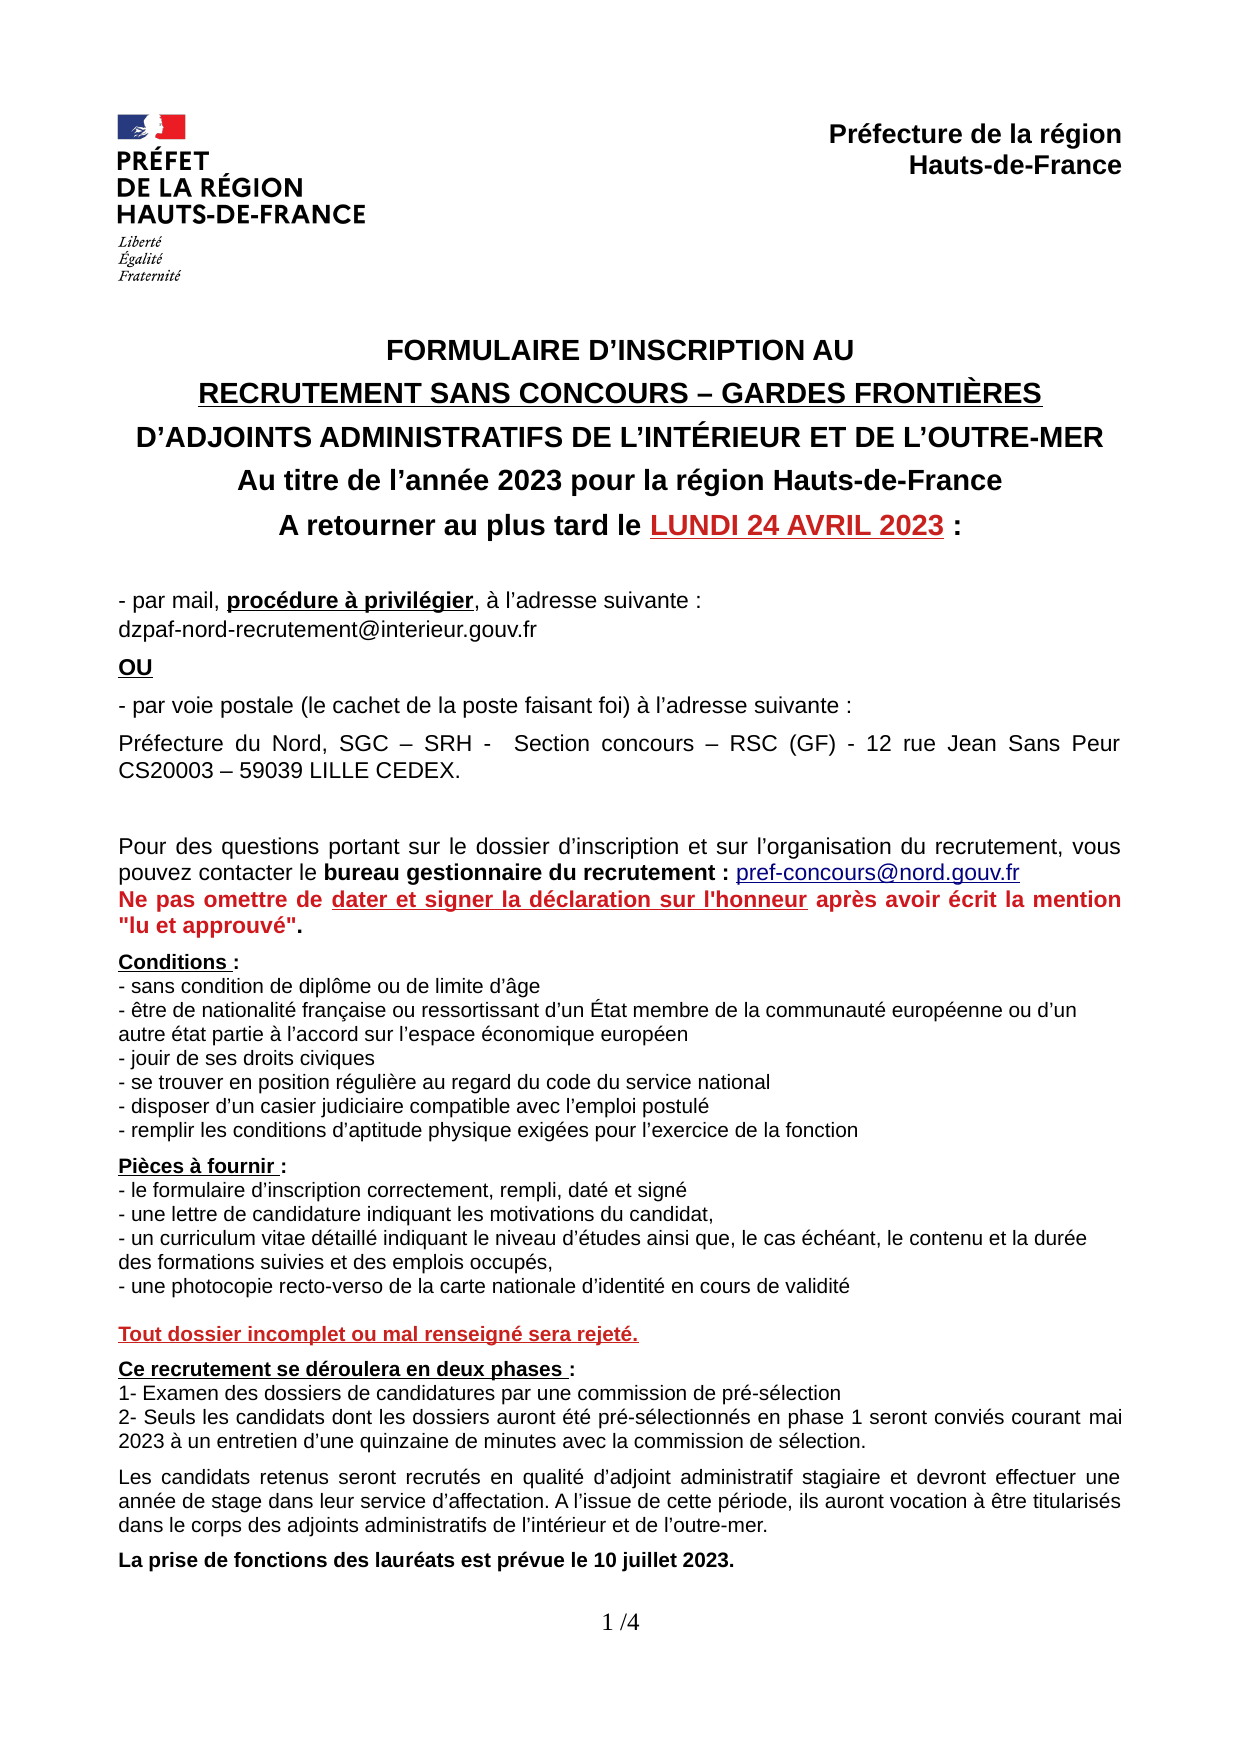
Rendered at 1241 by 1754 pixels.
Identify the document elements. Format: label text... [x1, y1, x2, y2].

text Au titre de l’année 2023 pour la région Hauts-de-France [118, 463, 1122, 497]
table_header Préfecture de la région Hauts-de-France [620, 118, 1122, 333]
text - par voie postale (le cachet de la poste faisant foi) à l’adresse suivante : [118, 692, 1122, 719]
text Conditions : [118, 950, 1122, 974]
text D’ADJOINTS ADMINISTRATIFS DE L’INTÉRIEUR ET DE L’OUTRE-MER [118, 420, 1122, 453]
text - être de nationalité française ou ressortissant d’un État membre de la communauté européenne ou d’un autre état partie à l’accord sur l’espace économique européen [118, 998, 1122, 1046]
text - jouir de ses droits civiques [118, 1046, 1122, 1070]
text A retourner au plus tard le LUNDI 24 AVRIL 2023 : [118, 508, 1122, 542]
table_header [118, 118, 620, 333]
text La prise de fonctions des lauréats est prévue le 10 juillet 2023. [118, 1548, 1122, 1572]
text 1- Examen des dossiers de candidatures par une commission de pré-sélection [118, 1381, 1122, 1405]
text Les candidats retenus seront recrutés en qualité d’adjoint administratif stagiaire et devront effectuer une année de stage dans leur service d’affectation. A l’issue de cette période, ils auront vocation à être titularisés dans le corps des adjoints administratifs de l’intérieur et de l’outre-mer. [118, 1465, 1122, 1537]
text Pièces à fournir : [118, 1154, 1122, 1178]
text - se trouver en position régulière au regard du code du service national [118, 1070, 1122, 1094]
text - sans condition de diplôme ou de limite d’âge [118, 974, 1122, 998]
text Tout dossier incomplet ou mal renseigné sera rejeté. [118, 1321, 1122, 1345]
text 2- Seuls les candidats dont les dossiers auront été pré-sélectionnés en phase 1 seront conviés courant mai 2023 à un entretien d’une quinzaine de minutes avec la commission de sélection. [118, 1405, 1122, 1453]
picture [93, 90, 389, 305]
text OU [118, 654, 1122, 681]
text - disposer d’un casier judiciaire compatible avec l’emploi postulé [118, 1094, 1122, 1118]
text - par mail, procédure à privilégier, à l’adresse suivante : [118, 587, 1122, 614]
text Pour des questions portant sur le dossier d’inscription et sur l’organisation du recrutement, vous pouvez contacter le bureau gestionnaire du recrutement : pref-concours@nord.gouv.fr [118, 833, 1122, 886]
text - une lettre de candidature indiquant les motivations du candidat, [118, 1202, 1122, 1226]
text - remplir les conditions d’aptitude physique exigées pour l’exercice de la fonction [118, 1118, 1122, 1142]
text Ce recrutement se déroulera en deux phases : [118, 1357, 1122, 1381]
text - le formulaire d’inscription correctement, rempli, daté et signé [118, 1178, 1122, 1202]
text dzpaf-nord-recrutement@interieur.gouv.fr [118, 614, 1122, 642]
text FORMULAIRE D’INSCRIPTION AU [118, 333, 1122, 367]
text - un curriculum vitae détaillé indiquant le niveau d’études ainsi que, le cas échéant, le contenu et la durée des formations suivies et des emplois occupés, [118, 1226, 1122, 1273]
text - une photocopie recto-verso de la carte nationale d’identité en cours de validité [118, 1273, 1122, 1297]
text RECRUTEMENT SANS CONCOURS – GARDES FRONTIÈRES [118, 376, 1122, 410]
text Ne pas omettre de dater et signer la déclaration sur l'honneur après avoir écrit la mention "lu et approuvé". [118, 886, 1122, 938]
text Préfecture du Nord, SGC – SRH - Section concours – RSC (GF) - 12 rue Jean Sans Peur CS20003 – 59039 LILLE CEDEX. [118, 730, 1122, 783]
